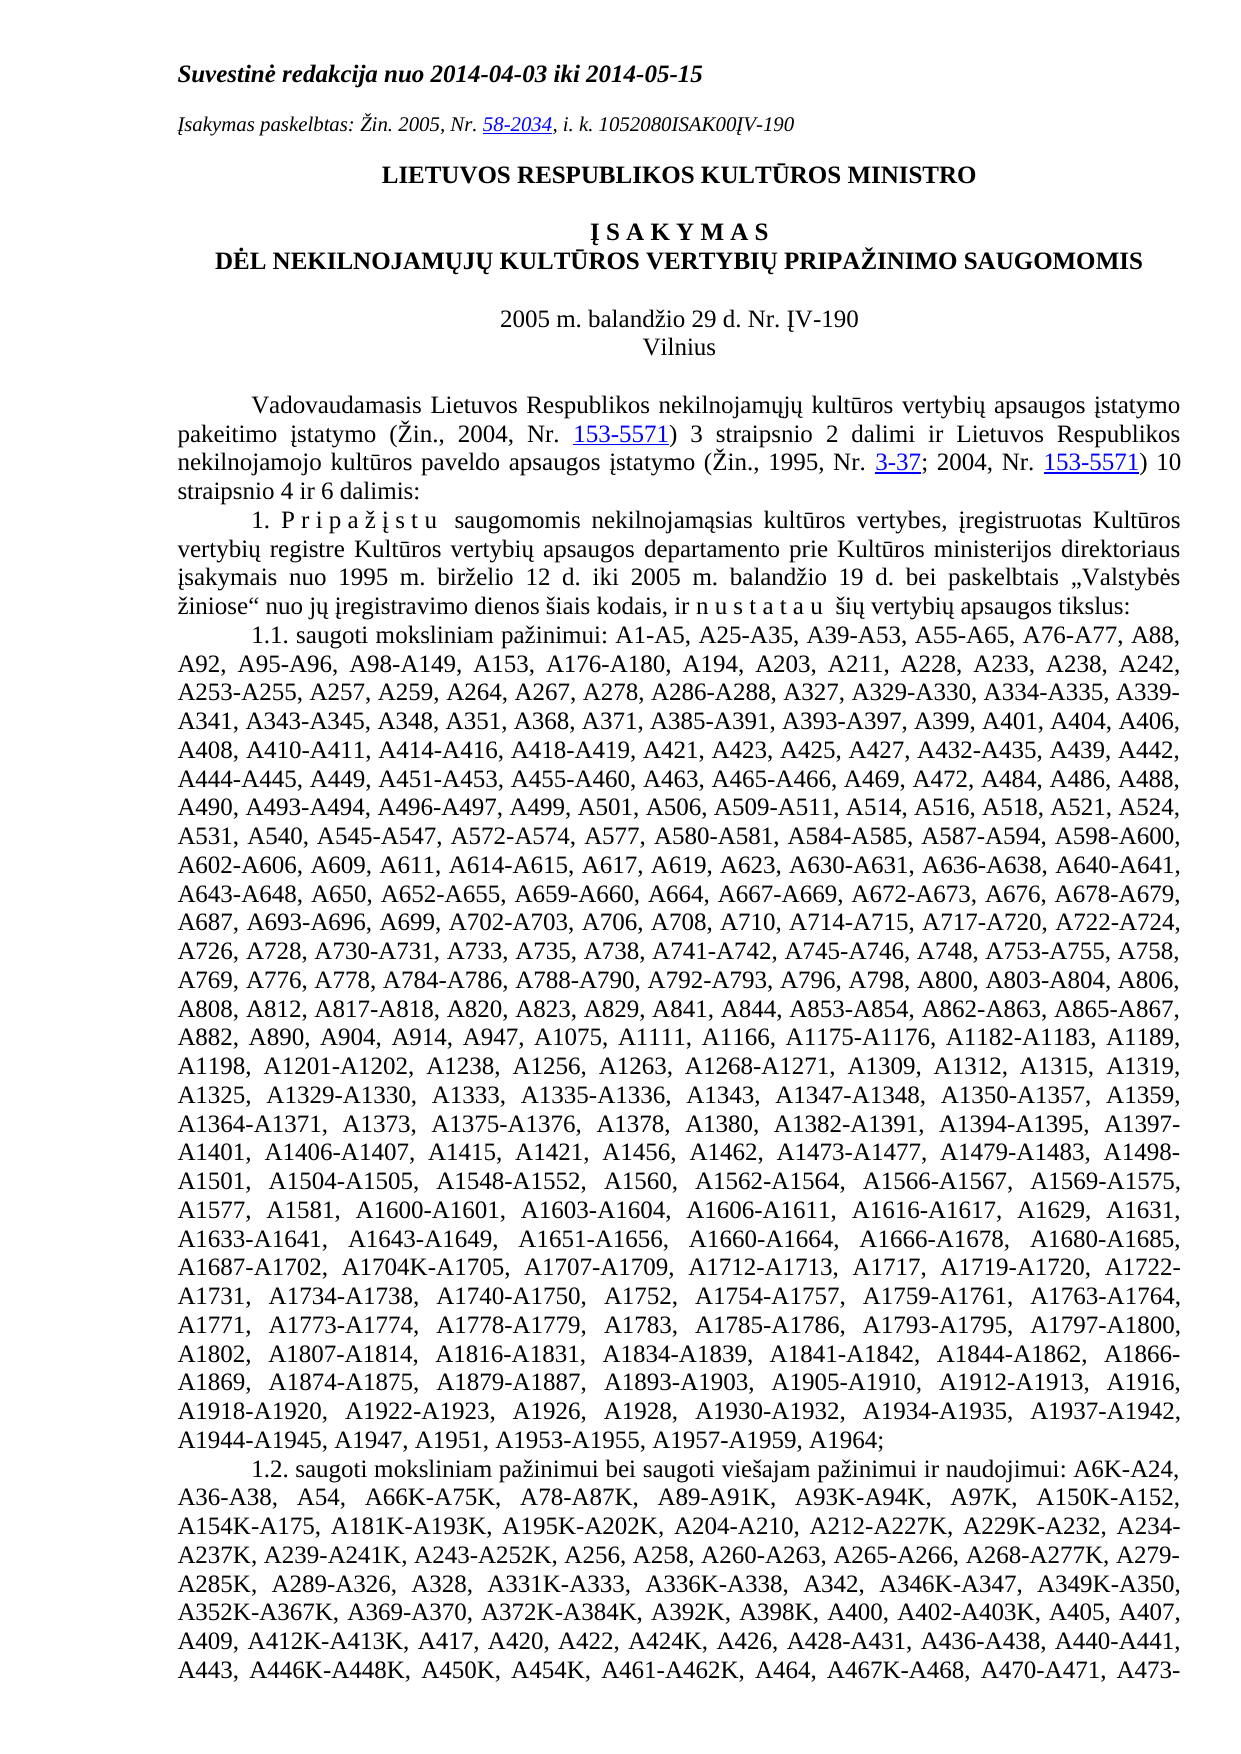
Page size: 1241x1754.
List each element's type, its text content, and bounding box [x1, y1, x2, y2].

text Įsakymas paskelbtas: Žin. 2005, Nr. 58-2034, i. k. 1052080ISAK00ĮV-190 [177, 112, 1181, 136]
text Į S A K Y M A S [177, 217, 1181, 246]
text Vilnius [177, 332, 1181, 361]
text Vadovaudamasis Lietuvos Respublikos nekilnojamųjų kultūros vertybių apsaugos įstatymo pakeitimo įstatymo (Žin., 2004, Nr. 153-5571) 3 straipsnio 2 dalimi ir Lietuvos Respublikos nekilnojamojo kultūros paveldo apsaugos įstatymo (Žin., 1995, Nr. 3-37; 2004, Nr. 153-5571) 10 straipsnio 4 ir 6 dalimis: [177, 390, 1181, 505]
text DĖL NEKILNOJAMŲJŲ KULTŪROS VERTYBIŲ PRIPAŽINIMO SAUGOMOMIS [177, 246, 1181, 275]
text Suvestinė redakcija nuo 2014-04-03 iki 2014-05-15 [177, 59, 1181, 88]
text 1.1. saugoti moksliniam pažinimui: A1-A5, A25-A35, A39-A53, A55-A65, A76-A77, A88, A92, A95-A96, A98-A149, A153, A176-A180, A194, A203, A211, A228, A233, A238, A242, A253-A255, A257, A259, A264, A267, A278, A286-A288, A327, A329-A330, A334-A335, A339-A341, A343-A345, A348, A351, A368, A371, A385-A391, A393-A397, A399, A401, A404, A406, A408, A410-A411, A414-A416, A418-A419, A421, A423, A425, A427, A432-A435, A439, A442, A444-A445, A449, A451-A453, A455-A460, A463, A465-A466, A469, A472, A484, A486, A488, A490, A493-A494, A496-A497, A499, A501, A506, A509-A511, A514, A516, A518, A521, A524, A531, A540, A545-A547, A572-A574, A577, A580-A581, A584-A585, A587-A594, A598-A600, A602-A606, A609, A611, A614-A615, A617, A619, A623, A630-A631, A636-A638, A640-A641, A643-A648, A650, A652-A655, A659-A660, A664, A667-A669, A672-A673, A676, A678-A679, A687, A693-A696, A699, A702-A703, A706, A708, A710, A714-A715, A717-A720, A722-A724, A726, A728, A730-A731, A733, A735, A738, A741-A742, A745-A746, A748, A753-A755, A758, A769, A776, A778, A784-A786, A788-A790, A792-A793, A796, A798, A800, A803-A804, A806, A808, A812, A817-A818, A820, A823, A829, A841, A844, A853-A854, A862-A863, A865-A867, A882, A890, A904, A914, A947, A1075, A1111, A1166, A1175-A1176, A1182-A1183, A1189, A1198, A1201-A1202, A1238, A1256, A1263, A1268-A1271, A1309, A1312, A1315, A1319, A1325, A1329-A1330, A1333, A1335-A1336, A1343, A1347-A1348, A1350-A1357, A1359, A1364-A1371, A1373, A1375-A1376, A1378, A1380, A1382-A1391, A1394-A1395, A1397-A1401, A1406-A1407, A1415, A1421, A1456, A1462, A1473-A1477, A1479-A1483, A1498-A1501, A1504-A1505, A1548-A1552, A1560, A1562-A1564, A1566-A1567, A1569-A1575, A1577, A1581, A1600-A1601, A1603-A1604, A1606-A1611, A1616-A1617, A1629, A1631, A1633-A1641, A1643-A1649, A1651-A1656, A1660-A1664, A1666-A1678, A1680-A1685, A1687-A1702, A1704K-A1705, A1707-A1709, A1712-A1713, A1717, A1719-A1720, A1722-A1731, A1734-A1738, A1740-A1750, A1752, A1754-A1757, A1759-A1761, A1763-A1764, A1771, A1773-A1774, A1778-A1779, A1783, A1785-A1786, A1793-A1795, A1797-A1800, A1802, A1807-A1814, A1816-A1831, A1834-A1839, A1841-A1842, A1844-A1862, A1866-A1869, A1874-A1875, A1879-A1887, A1893-A1903, A1905-A1910, A1912-A1913, A1916, A1918-A1920, A1922-A1923, A1926, A1928, A1930-A1932, A1934-A1935, A1937-A1942, A1944-A1945, A1947, A1951, A1953-A1955, A1957-A1959, A1964; [177, 620, 1181, 1454]
text 1.2. saugoti moksliniam pažinimui bei saugoti viešajam pažinimui ir naudojimui: A6K-A24, A36-A38, A54, A66K-A75K, A78-A87K, A89-A91K, A93K-A94K, A97K, A150K-A152, A154K-A175, A181K-A193K, A195K-A202K, A204-A210, A212-A227K, A229K-A232, A234-A237K, A239-A241K, A243-A252K, A256, A258, A260-A263, A265-A266, A268-A277K, A279-A285K, A289-A326, A328, A331K-A333, A336K-A338, A342, A346K-A347, A349K-A350, A352K-A367K, A369-A370, A372K-A384K, A392K, A398K, A400, A402-A403K, A405, A407, A409, A412K-A413K, A417, A420, A422, A424K, A426, A428-A431, A436-A438, A440-A441, A443, A446K-A448K, A450K, A454K, A461-A462K, A464, A467K-A468, A470-A471, A473- [177, 1454, 1181, 1684]
text LIETUVOS RESPUBLIKOS KULTŪROS MINISTRO [177, 160, 1181, 189]
text 2005 m. balandžio 29 d. Nr. ĮV-190 [177, 304, 1181, 332]
text 1. Pripažįstu saugomomis nekilnojamąsias kultūros vertybes, įregistruotas Kultūros vertybių registre Kultūros vertybių apsaugos departamento prie Kultūros ministerijos direktoriaus įsakymais nuo 1995 m. birželio 12 d. iki 2005 m. balandžio 19 d. bei paskelbtais „Valstybės žiniose“ nuo jų įregistravimo dienos šiais kodais, ir nustatau šių vertybių apsaugos tikslus: [177, 505, 1181, 620]
